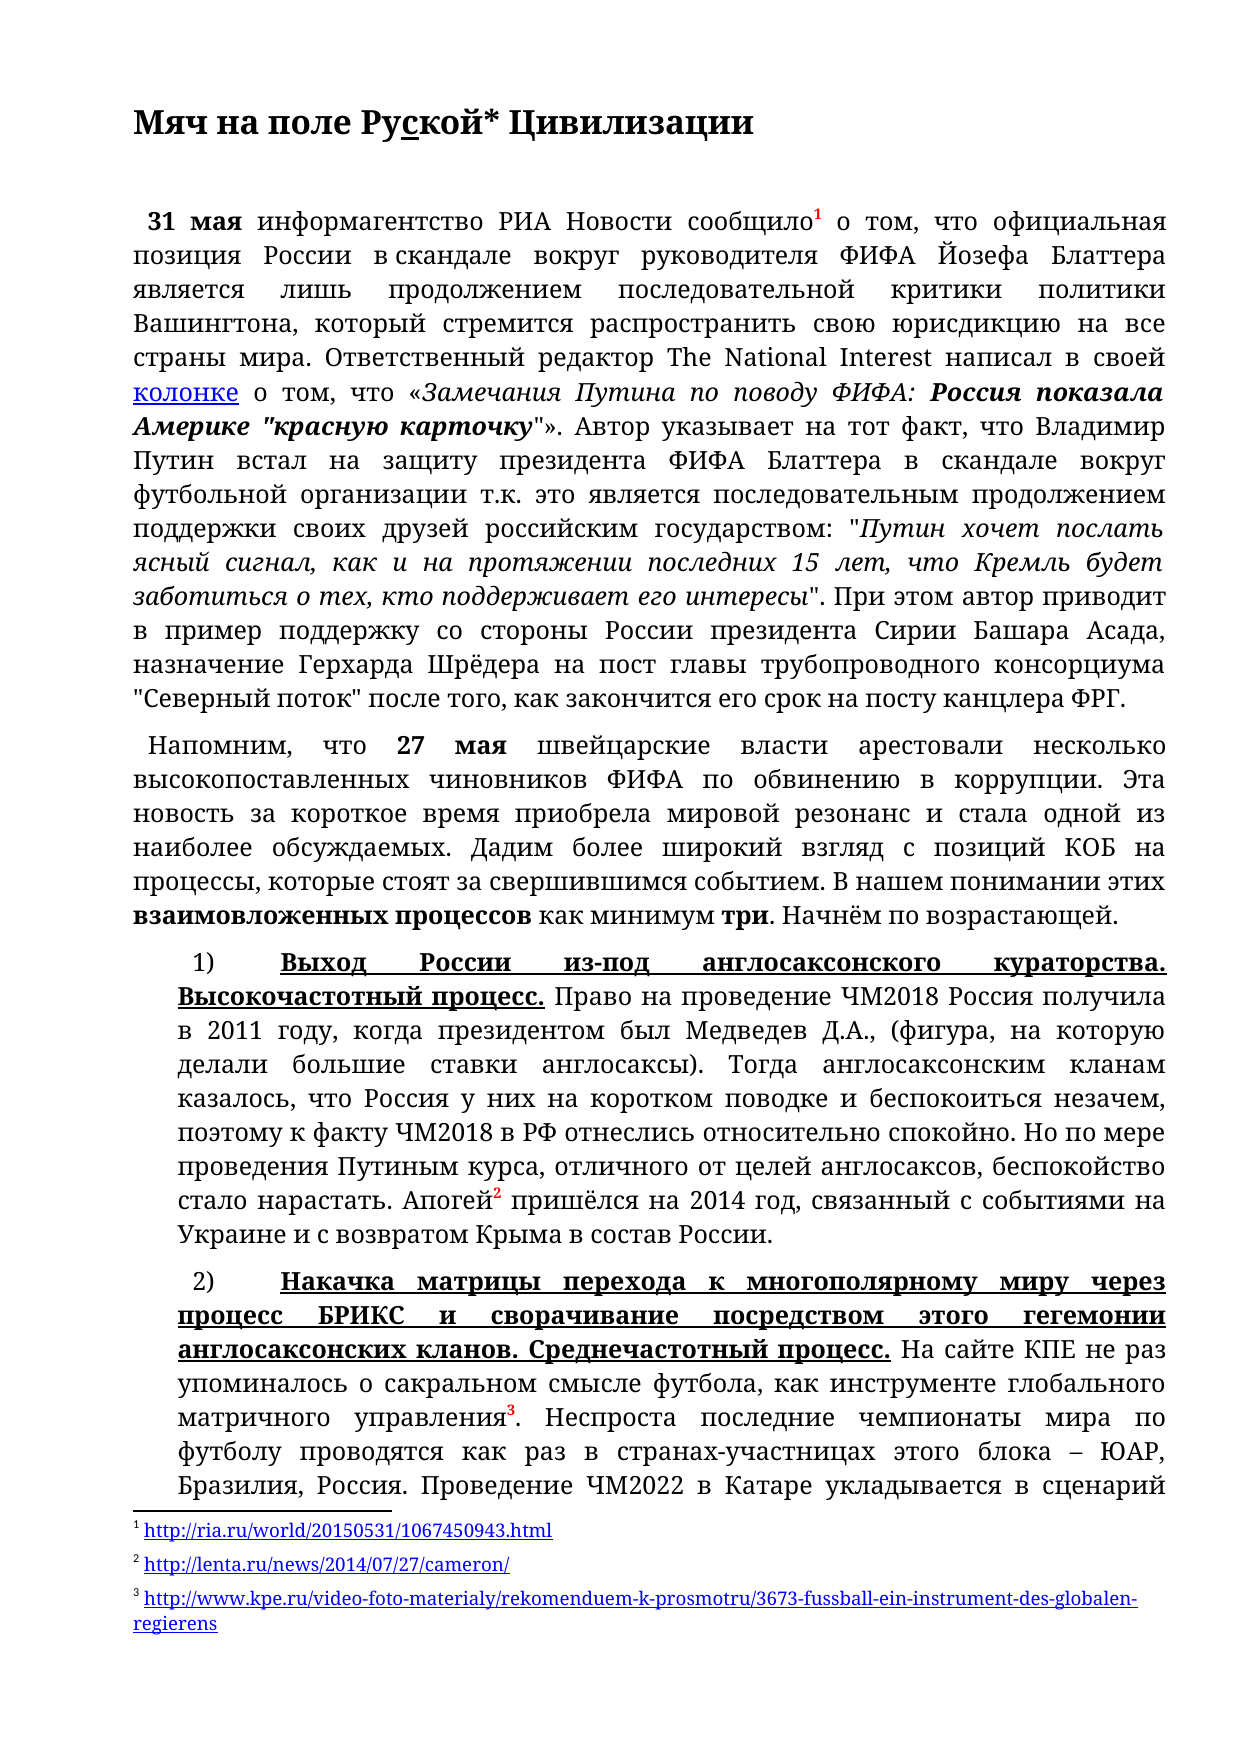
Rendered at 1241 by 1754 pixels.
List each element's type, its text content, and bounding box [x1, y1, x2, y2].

list http://lenta.ru/news/2014/07/27/cameron/ [133, 1551, 1167, 1576]
list Выход России из-под англосаксонского кураторства. Высокочастотный процесс. Право на проведение ЧМ2018 Россия получила в 2011 году, когда президентом был Медведев Д.А., (фигура, на которую делали большие ставки англосаксы). Тогда англосаксонским кланам казалось, что Россия у них на коротком поводке и беспокоиться незачем, поэтому к факту ЧМ2018 в РФ отнеслись относительно спокойно. Но по мере проведения Путиным курса, отличного от целей англосаксов, беспокойство стало нарастать. Апогей пришёлся на 2014 год, связанный с событиями на Украине и с возвратом Крыма в состав России. [177, 944, 1167, 1251]
text Напомним, что 27 мая швейцарские власти арестовали несколько высокопоставленных чиновников ФИФА по обвинению в коррупции. Эта новость за короткое время приобрела мировой резонанс и стала одной из наиболее обсуждаемых. Дадим более широкий взгляд с позиций КОБ на процессы, которые стоят за свершившимся событием. В нашем понимании этих взаимовложенных процессов как минимум три. Начнём по возрастающей. [133, 727, 1167, 932]
text http://ria.ru/world/20150531/1067450943.html [133, 1517, 1167, 1542]
list http://www.kpe.ru/video-foto-materialy/rekomenduem-k-prosmotru/3673-fussball-ein-instrument-des-globalen-regierens [133, 1585, 1167, 1636]
text 31 мая информагентство РИА Новости сообщило о том, что официальная позиция России в скандале вокруг руководителя ФИФА Йозефа Блаттера является лишь продолжением последовательной критики политики Вашингтона, который стремится распространить свою юрисдикцию на все страны мира. Ответственный редактор The National Interest написал в своей колонке о том, что «Замечания Путина по поводу ФИФА: Россия показала Америке "красную карточку"». Автор указывает на тот факт, что Владимир Путин встал на защиту президента ФИФА Блаттера в скандале вокруг футбольной организации т.к. это является последовательным продолжением поддержки своих друзей российским государством: "Путин хочет послать ясный сигнал, как и на протяжении последних 15 лет, что Кремль будет заботиться о тех, кто поддерживает его интересы". При этом автор приводит в пример поддержку со стороны России президента Сирии Башара Асада, назначение Герхарда Шрёдера на пост главы трубопроводного консорциума "Северный поток" после того, как закончится его срок на посту канцлера ФРГ. [133, 204, 1167, 715]
list Накачка матрицы перехода к многополярному миру через процесс БРИКС и сворачивание посредством этого гегемонии англосаксонских кланов. Среднечастотный процесс. На сайте КПЕ не раз упоминалось о сакральном смысле футбола, как инструменте глобального матричного управления. Неспроста последние чемпионаты мира по футболу проводятся как раз в странах-участницах этого блока – ЮАР, Бразилия, Россия. Проведение ЧМ2022 в Катаре укладывается в сценарий [177, 1263, 1167, 1502]
subtitle Мяч на поле Руской* Цивилизации [133, 99, 1167, 144]
